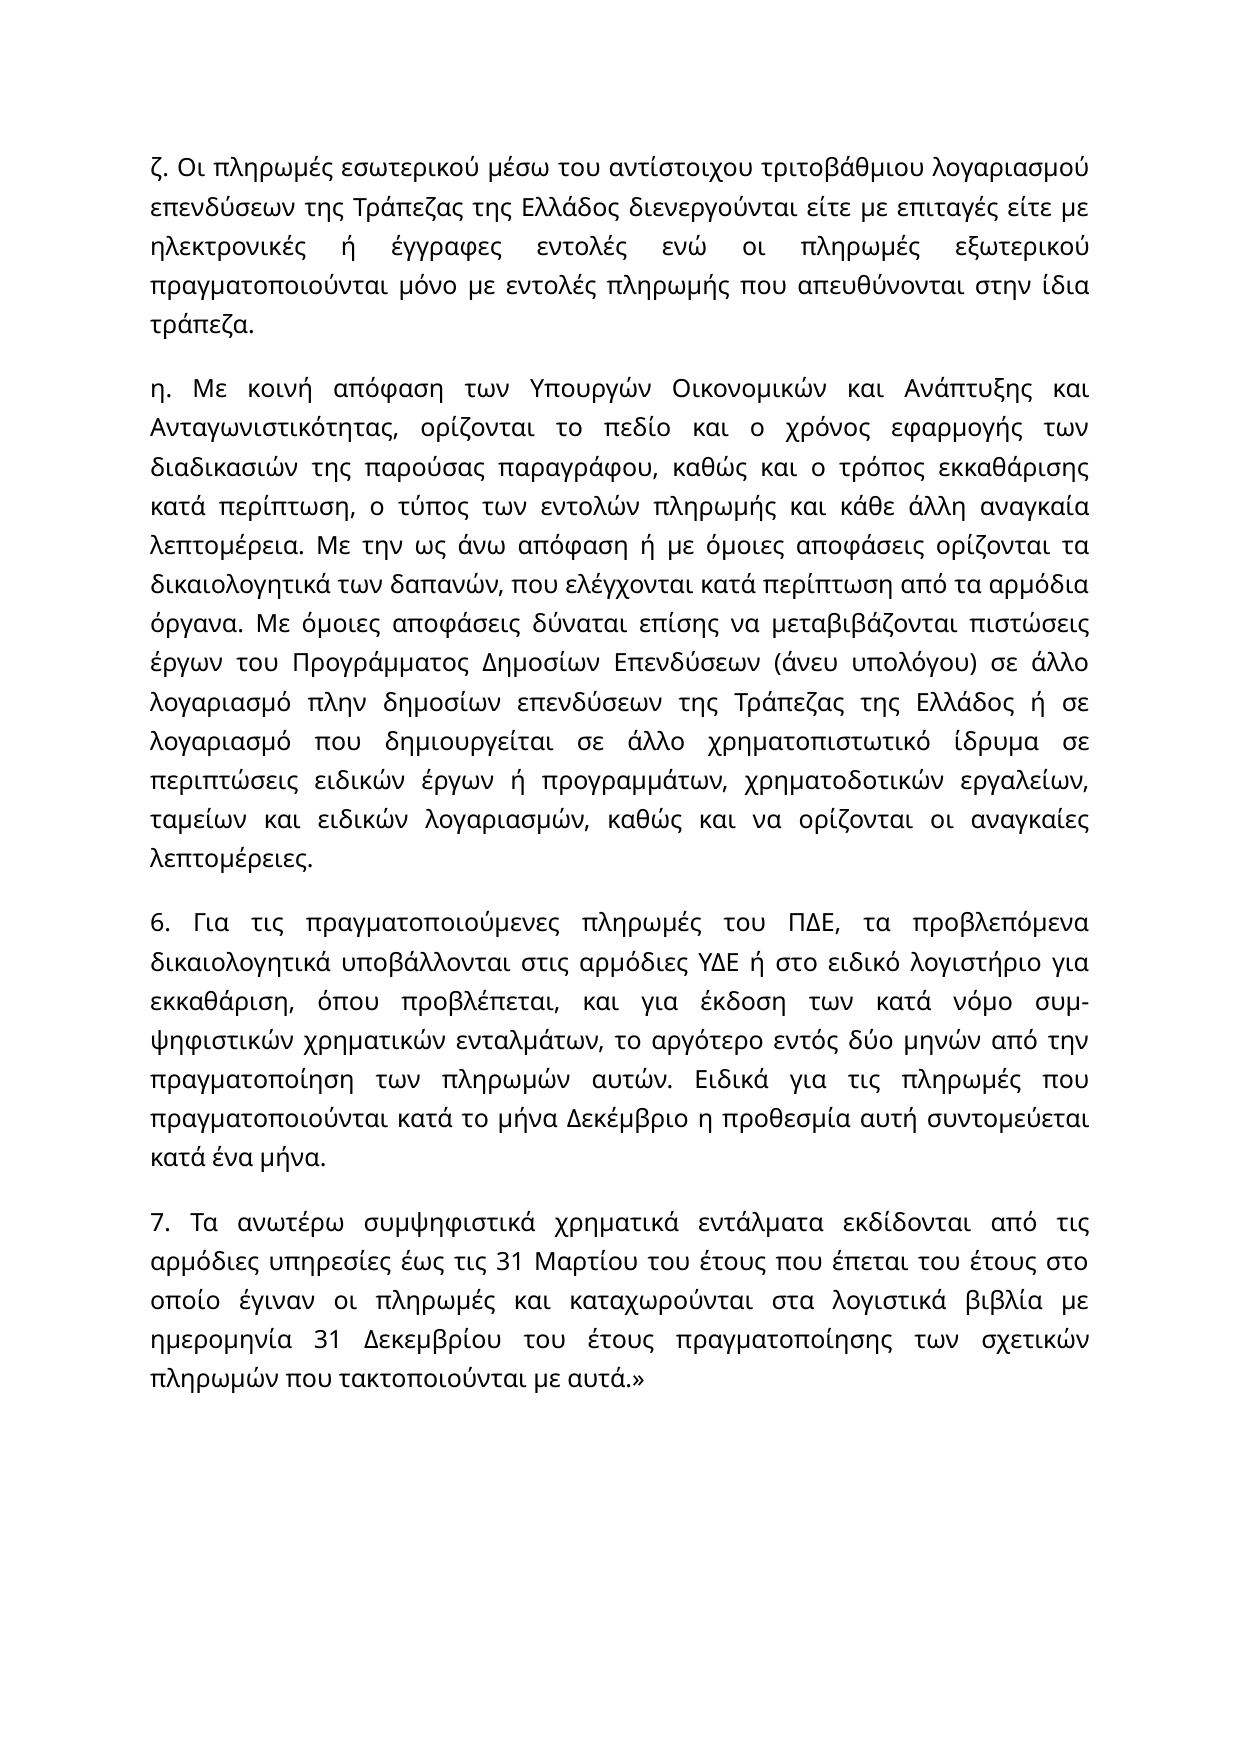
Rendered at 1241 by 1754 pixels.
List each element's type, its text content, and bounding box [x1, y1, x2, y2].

text 7. Τα ανωτέρω συμψηφιστικά χρηματικά εντάλματα εκδίδονται από τις αρμόδιες υπηρεσίες έως τις 31 Μαρτίου του έτους που έπεται του έτους στο οποίο έγιναν οι πληρωμές και καταχωρούνται στα λογιστικά βιβλία με ημερομηνία 31 Δεκεμβρίου του έτους πραγματοποίησης των σχετικών πληρωμών που τακτοποιούνται με αυτά.» [150, 1204, 1090, 1395]
text ζ. Οι πληρωμές εσωτερικού μέσω του αντίστοιχου τριτοβάθμιου λογαριασμού επενδύσεων της Τράπεζας της Ελλάδος διενεργούνται είτε με επιταγές είτε με ηλεκτρονικές ή έγγραφες εντολές ενώ οι πληρωμές εξωτερικού πραγματοποιούνται μόνο με εντολές πληρωμής που απευθύνονται στην ίδια τράπεζα. [150, 150, 1090, 341]
text η. Με κοινή απόφαση των Υπουργών Οικονομικών και Ανάπτυξης και Ανταγωνιστικότητας, ορίζονται το πεδίο και ο χρόνος εφαρμογής των διαδικασιών της παρούσας παραγράφου, καθώς και ο τρόπος εκκαθάρισης κατά περίπτωση, ο τύπος των εντολών πληρωμής και κάθε άλλη αναγκαία λεπτομέρεια. Με την ως άνω απόφαση ή με όμοιες αποφάσεις ορίζονται τα δικαιολογητικά των δαπανών, που ελέγχονται κατά περίπτωση από τα αρμόδια όργανα. Με όμοιες αποφάσεις δύναται επίσης να μεταβιβάζονται πιστώσεις έργων του Προγράμματος Δημοσίων Επενδύσεων (άνευ υπολόγου) σε άλλο λογαριασμό πλην δημοσίων επενδύσεων της Τράπεζας της Ελλάδος ή σε λογαριασμό που δημιουργείται σε άλλο χρηματοπιστωτικό ίδρυμα σε περιπτώσεις ειδικών έργων ή προγραμμάτων, χρηματοδοτικών εργαλείων, ταμείων και ειδικών λογαριασμών, καθώς και να ορίζονται οι αναγκαίες λεπτομέρειες. [150, 371, 1090, 875]
text 6. Για τις πραγματοποιούμενες πληρωμές του ΠΔΕ, τα προβλεπόμενα δικαιολογητικά υποβάλλονται στις αρμόδιες ΥΔΕ ή στο ειδικό λογιστήριο για εκκαθάριση, όπου προβλέπεται, και για έκδοση των κατά νόμο συμ- ψηφιστικών χρηματικών ενταλμάτων, το αργότερο εντός δύο μηνών από την πραγματοποίηση των πληρωμών αυτών. Ειδικά για τις πληρωμές που πραγματοποιούνται κατά το μήνα Δεκέμβριο η προθεσμία αυτή συντομεύεται κατά ένα μήνα. [150, 905, 1090, 1174]
